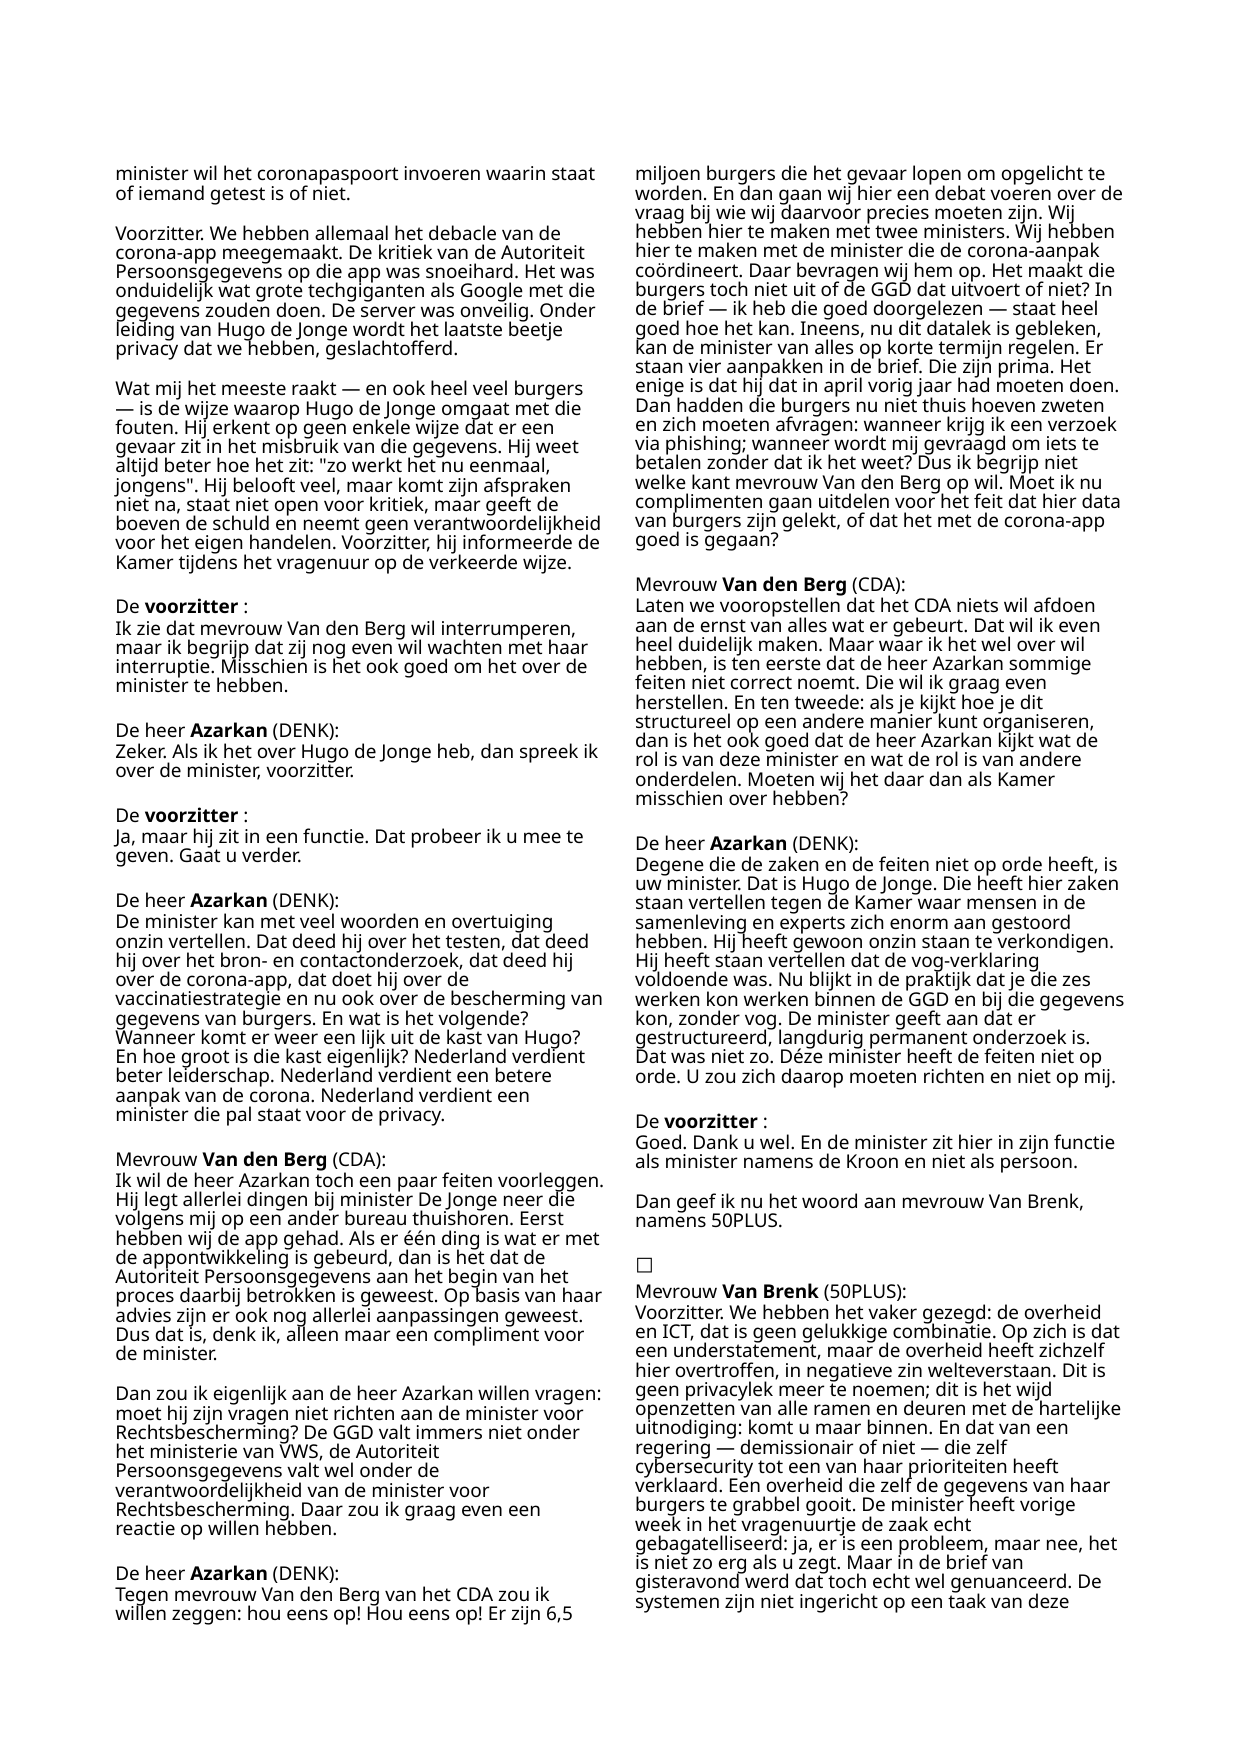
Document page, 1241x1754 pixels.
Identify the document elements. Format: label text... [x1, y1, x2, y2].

text Laten we vooropstellen dat het CDA niets wil afdoen aan de ernst van alles wat er gebeurt. Dat wil ik even heel duidelijk maken. Maar waar ik het wel over wil hebben, is ten eerste dat de heer Azarkan sommige feiten niet correct noemt. Die wil ik graag even herstellen. En ten tweede: als je kijkt hoe je dit structureel op een andere manier kunt organiseren, dan is het ook goed dat de heer Azarkan kijkt wat de rol is van deze minister en wat de rol is van andere onderdelen. Moeten wij het daar dan als Kamer misschien over hebben? [635, 597, 1125, 809]
text Ik zie dat mevrouw Van den Berg wil interrumperen, maar ik begrijp dat zij nog even wil wachten met haar interruptie. Misschien is het ook goed om het over de minister te hebben. [115, 619, 605, 697]
text De voorzitter : [635, 1108, 1125, 1134]
text Mevrouw Van den Berg (CDA): [635, 572, 1125, 597]
text Voorzitter. We hebben allemaal het debacle van de corona-app meegemaakt. De kritiek van de Autoriteit Persoonsgegevens op die app was snoeihard. Het was onduidelijk wat grote techgiganten als Google met die gegevens zouden doen. De server was onveilig. Onder leiding van Hugo de Jonge wordt het laatste beetje privacy dat we hebben, geslachtofferd. [115, 224, 605, 359]
text Tegen mevrouw Van den Berg van het CDA zou ik willen zeggen: hou eens op! Hou eens op! Er zijn 6,5 [115, 1586, 605, 1624]
text Ik wil de heer Azarkan toch een paar feiten voorleggen. Hij legt allerlei dingen bij minister De Jonge neer die volgens mij op een ander bureau thuishoren. Eerst hebben wij de app gehad. Als er één ding is wat er met de appontwikkeling is gebeurd, dan is het dat de Autoriteit Persoonsgegevens aan het begin van het proces daarbij betrokken is geweest. Op basis van haar advies zijn er ook nog allerlei aanpassingen geweest. Dus dat is, denk ik, alleen maar een compliment voor de minister. [115, 1172, 605, 1364]
text miljoen burgers die het gevaar lopen om opgelicht te worden. En dan gaan wij hier een debat voeren over de vraag bij wie wij daarvoor precies moeten zijn. Wij hebben hier te maken met twee ministers. Wij hebben hier te maken met de minister die de corona-aanpak coördineert. Daar bevragen wij hem op. Het maakt die burgers toch niet uit of de GGD dat uitvoert of niet? In de brief — ik heb die goed doorgelezen — staat heel goed hoe het kan. Ineens, nu dit datalek is gebleken, kan de minister van alles op korte termijn regelen. Er staan vier aanpakken in de brief. Die zijn prima. Het enige is dat hij dat in april vorig jaar had moeten doen. Dan hadden die burgers nu niet thuis hoeven zweten en zich moeten afvragen: wanneer krijg ik een verzoek via phishing; wanneer wordt mij gevraagd om iets te betalen zonder dat ik het weet? Dus ik begrijp niet welke kant mevrouw Van den Berg op wil. Moet ik nu complimenten gaan uitdelen voor het feit dat hier data van burgers zijn gelekt, of dat het met de corona-app goed is gegaan? [635, 165, 1125, 551]
text Goed. Dank u wel. En de minister zit hier in zijn functie als minister namens de Kroon en niet als persoon. [635, 1134, 1125, 1172]
text De minister kan met veel woorden en overtuiging onzin vertellen. Dat deed hij over het testen, dat deed hij over het bron- en contactonderzoek, dat deed hij over de corona-app, dat doet hij over de vaccinatiestrategie en nu ook over de bescherming van gegevens van burgers. En wat is het volgende? Wanneer komt er weer een lijk uit de kast van Hugo? En hoe groot is die kast eigenlijk? Nederland verdient beter leiderschap. Nederland verdient een betere aanpak van de corona. Nederland verdient een minister die pal staat voor de privacy. [115, 913, 605, 1125]
text Degene die de zaken en de feiten niet op orde heeft, is uw minister. Dat is Hugo de Jonge. Die heeft hier zaken staan vertellen tegen de Kamer waar mensen in de samenleving en experts zich enorm aan gestoord hebben. Hij heeft gewoon onzin staan te verkondigen. Hij heeft staan vertellen dat de vog-verklaring voldoende was. Nu blijkt in de praktijk dat je die zes werken kon werken binnen de GGD en bij die gegevens kon, zonder vog. De minister geeft aan dat er gestructureerd, langdurig permanent onderzoek is. Dat was niet zo. Déze minister heeft de feiten niet op orde. U zou zich daarop moeten richten en niet op mij. [635, 856, 1125, 1087]
text Mevrouw Van den Berg (CDA): [115, 1146, 605, 1172]
text De heer Azarkan (DENK): [115, 1560, 605, 1586]
text De heer Azarkan (DENK): [115, 888, 605, 913]
text De voorzitter : [115, 802, 605, 828]
text Zeker. Als ik het over Hugo de Jonge heb, dan spreek ik over de minister, voorzitter. [115, 743, 605, 782]
text Ja, maar hij zit in een functie. Dat probeer ik u mee te geven. Gaat u verder. [115, 828, 605, 867]
text Voorzitter. We hebben het vaker gezegd: de overheid en ICT, dat is geen gelukkige combinatie. Op zich is dat een understatement, maar de overheid heeft zichzelf hier overtroffen, in negatieve zin welteverstaan. Dit is geen privacylek meer te noemen; dit is het wijd openzetten van alle ramen en deuren met de hartelijke uitnodiging: komt u maar binnen. En dat van een regering — demissionair of niet — die zelf cybersecurity tot een van haar prioriteiten heeft verklaard. Een overheid die zelf de gegevens van haar burgers te grabbel gooit. De minister heeft vorige week in het vragenuurtje de zaak echt gebagatelliseerd: ja, er is een probleem, maar nee, het is niet zo erg als u zegt. Maar in de brief van gisteravond werd dat toch echt wel genuanceerd. De systemen zijn niet ingericht op een taak van deze [635, 1304, 1125, 1612]
text Dan geef ik nu het woord aan mevrouw Van Brenk, namens 50PLUS. [635, 1193, 1125, 1231]
text Dan zou ik eigenlijk aan de heer Azarkan willen vragen: moet hij zijn vragen niet richten aan de minister voor Rechtsbescherming? De GGD valt immers niet onder het ministerie van VWS, de Autoriteit Persoonsgegevens valt wel onder de verantwoordelijkheid van de minister voor Rechtsbescherming. Daar zou ik graag even een reactie op willen hebben. [115, 1385, 605, 1539]
text De heer Azarkan (DENK): [115, 717, 605, 743]
text Mevrouw Van Brenk (50PLUS): [635, 1278, 1125, 1304]
text De voorzitter : [115, 594, 605, 619]
text minister wil het coronapaspoort invoeren waarin staat of iemand getest is of niet. [115, 165, 605, 204]
text Wat mij het meeste raakt — en ook heel veel burgers — is de wijze waarop Hugo de Jonge omgaat met die fouten. Hij erkent op geen enkele wijze dat er een gevaar zit in het misbruik van die gegevens. Hij weet altijd beter hoe het zit: "zo werkt het nu eenmaal, jongens". Hij belooft veel, maar komt zijn afspraken niet na, staat niet open voor kritiek, maar geeft de boeven de schuld en neemt geen verantwoordelijkheid voor het eigen handelen. Voorzitter, hij informeerde de Kamer tijdens het vragenuur op de verkeerde wijze. [115, 380, 605, 573]
text De heer Azarkan (DENK): [635, 830, 1125, 856]
text ⬜ [635, 1252, 1125, 1278]
